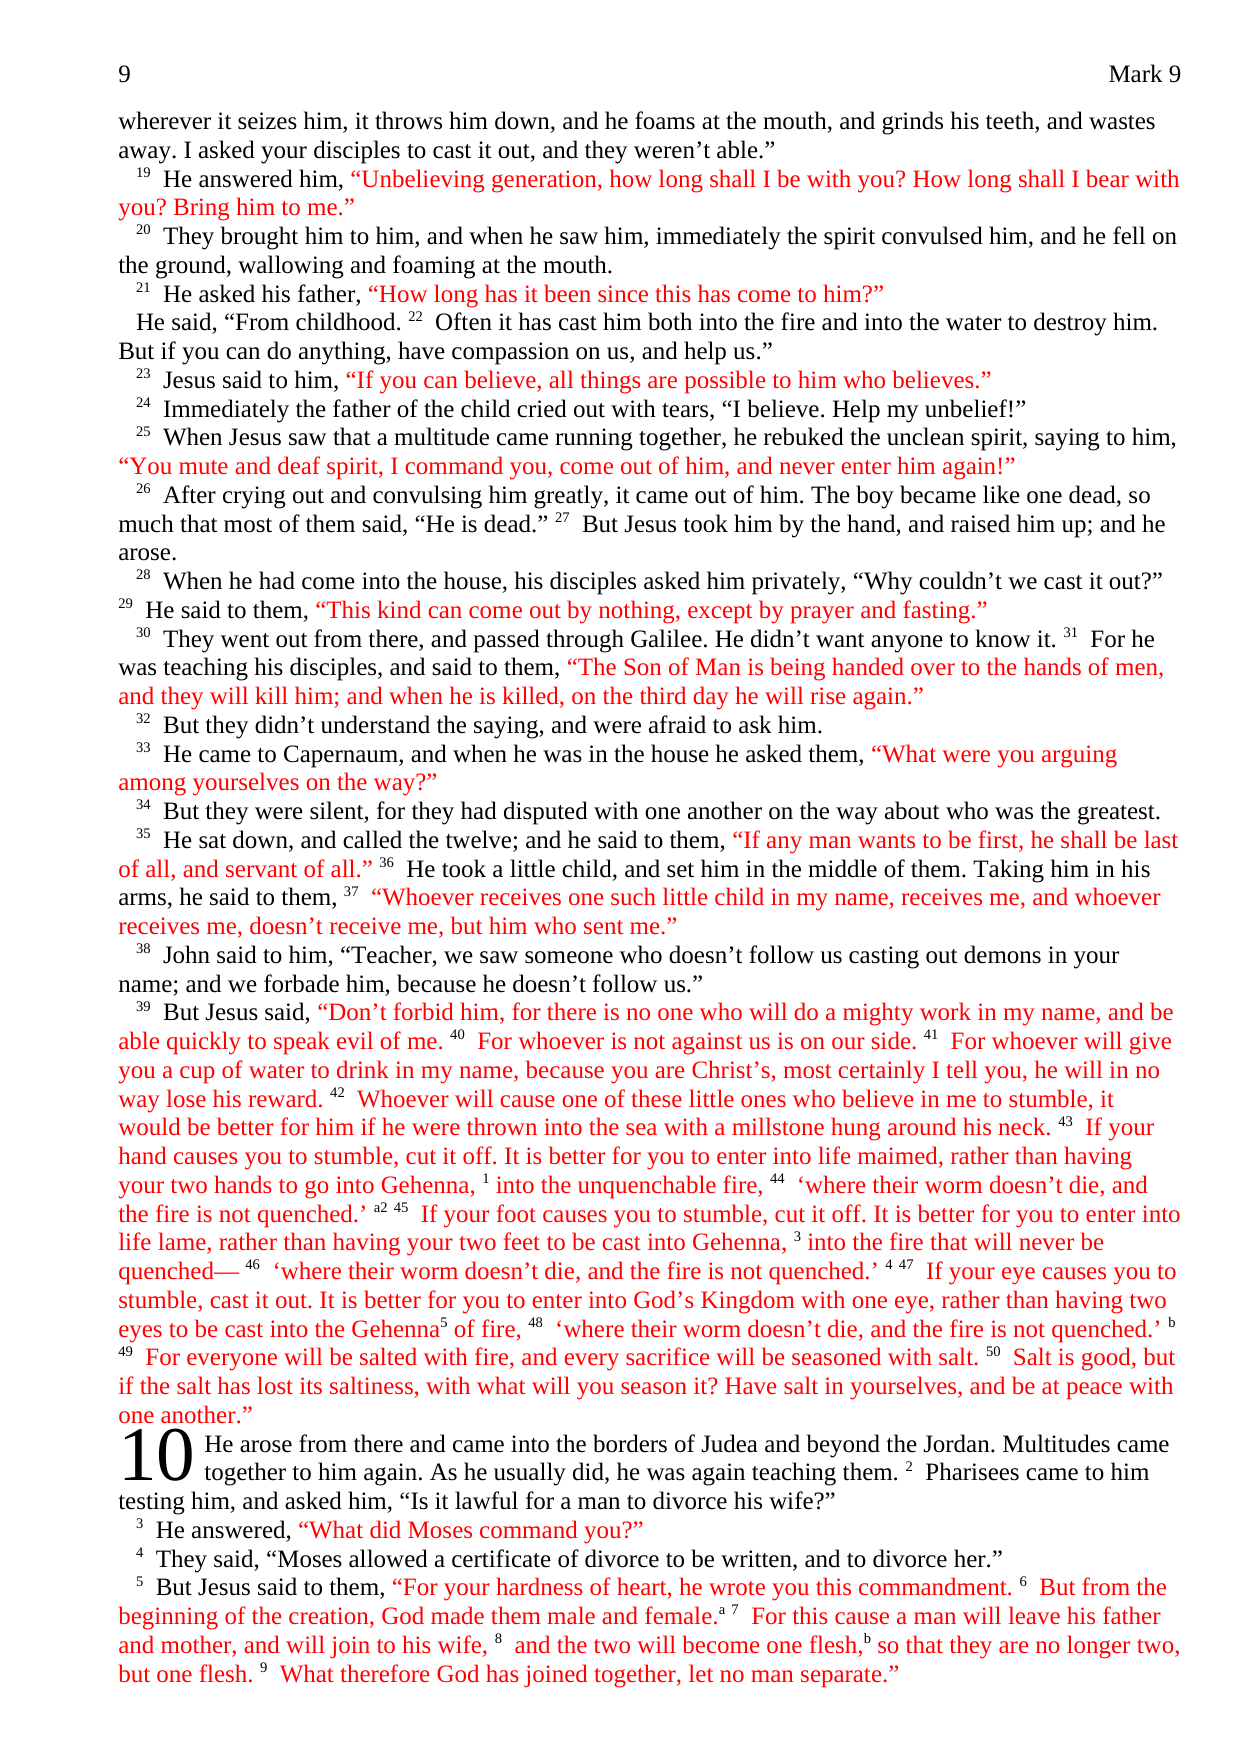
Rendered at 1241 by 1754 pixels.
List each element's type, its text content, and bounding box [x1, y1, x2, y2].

text 30 They went out from there, and passed through Galilee. He didn’t want anyone to know it. 31 For he was teaching his disciples, and said to them, “The Son of Man is being handed over to the hands of men, and they will kill him; and when he is killed, on the third day he will rise again.” [118, 624, 1181, 710]
text 21 He asked his father, “How long has it been since this has come to him?” [118, 279, 1181, 307]
text 20 They brought him to him, and when he saw him, immediately the spirit convulsed him, and he fell on the ground, wallowing and foaming at the mouth. [118, 221, 1181, 279]
text 5 But Jesus said to them, “For your hardness of heart, he wrote you this commandment. 6 But from the beginning of the creation, God made them male and female.a 7 For this cause a man will leave his father and mother, and will join to his wife, 8 and the two will become one flesh,b so that they are no longer two, but one flesh. 9 What therefore God has joined together, let no man separate.” [118, 1572, 1181, 1687]
text 26 After crying out and convulsing him greatly, it came out of him. The boy became like one dead, so much that most of them said, “He is dead.” 27 But Jesus took him by the hand, and raised him up; and he arose. [118, 480, 1181, 566]
text wherever it seizes him, it throws him down, and he foams at the mouth, and grinds his teeth, and wastes away. I asked your disciples to cast it out, and they weren’t able.” [118, 106, 1181, 164]
text 23 Jesus said to him, “If you can believe, all things are possible to him who believes.” [118, 365, 1181, 394]
text 38 John said to him, “Teacher, we saw someone who doesn’t follow us casting out demons in your name; and we forbade him, because he doesn’t follow us.” [118, 940, 1181, 997]
text 39 But Jesus said, “Don’t forbid him, for there is no one who will do a mighty work in my name, and be able quickly to speak evil of me. 40 For whoever is not against us is on our side. 41 For whoever will give you a cup of water to drink in my name, because you are Christ’s, most certainly I tell you, he will in no way lose his reward. 42 Whoever will cause one of these little ones who believe in me to stumble, it would be better for him if he were thrown into the sea with a millstone hung around his neck. 43 If your hand causes you to stumble, cut it off. It is better for you to enter into life maimed, rather than having your two hands to go into Gehenna, 1 into the unquenchable fire, 44 ‘where their worm doesn’t die, and the fire is not quenched.’ a2 45 If your foot causes you to stumble, cut it off. It is better for you to enter into life lame, rather than having your two feet to be cast into Gehenna, 3 into the fire that will never be quenched— 46 ‘where their worm doesn’t die, and the fire is not quenched.’ 4 47 If your eye causes you to stumble, cast it out. It is better for you to enter into God’s Kingdom with one eye, rather than having two eyes to be cast into the Gehenna5 of fire, 48 ‘where their worm doesn’t die, and the fire is not quenched.’ b 49 For everyone will be salted with fire, and every sacrifice will be seasoned with salt. 50 Salt is good, but if the salt has lost its saltiness, with what will you season it? Have salt in yourselves, and be at peace with one another.” [118, 997, 1181, 1429]
text He said, “From childhood. 22 Often it has cast him both into the fire and into the water to destroy him. But if you can do anything, have compassion on us, and help us.” [118, 307, 1181, 365]
text 32 But they didn’t understand the saying, and were afraid to ask him. [118, 710, 1181, 739]
text 19 He answered him, “Unbelieving generation, how long shall I be with you? How long shall I bear with you? Bring him to me.” [118, 164, 1181, 221]
text 25 When Jesus saw that a multitude came running together, he rebuked the unclean spirit, saying to him, “You mute and deaf spirit, I command you, come out of him, and never enter him again!” [118, 422, 1181, 480]
text 3 He answered, “What did Moses command you?” [118, 1515, 1181, 1544]
text 10He arose from there and came into the borders of Judea and beyond the Jordan. Multitudes came together to him again. As he usually did, he was again teaching them. 2 Pharisees came to him testing him, and asked him, “Is it lawful for a man to divorce his wife?” [118, 1429, 1181, 1515]
text 34 But they were silent, for they had disputed with one another on the way about who was the greatest. [118, 796, 1181, 825]
text 24 Immediately the father of the child cried out with tears, “I believe. Help my unbelief!” [118, 394, 1181, 422]
text 33 He came to Capernaum, and when he was in the house he asked them, “What were you arguing among yourselves on the way?” [118, 739, 1181, 796]
text 35 He sat down, and called the twelve; and he said to them, “If any man wants to be first, he shall be last of all, and servant of all.” 36 He took a little child, and set him in the middle of them. Taking him in his arms, he said to them, 37 “Whoever receives one such little child in my name, receives me, and whoever receives me, doesn’t receive me, but him who sent me.” [118, 825, 1181, 940]
text 28 When he had come into the house, his disciples asked him privately, “Why couldn’t we cast it out?” 29 He said to them, “This kind can come out by nothing, except by prayer and fasting.” [118, 566, 1181, 624]
text 4 They said, “Moses allowed a certificate of divorce to be written, and to divorce her.” [118, 1544, 1181, 1572]
